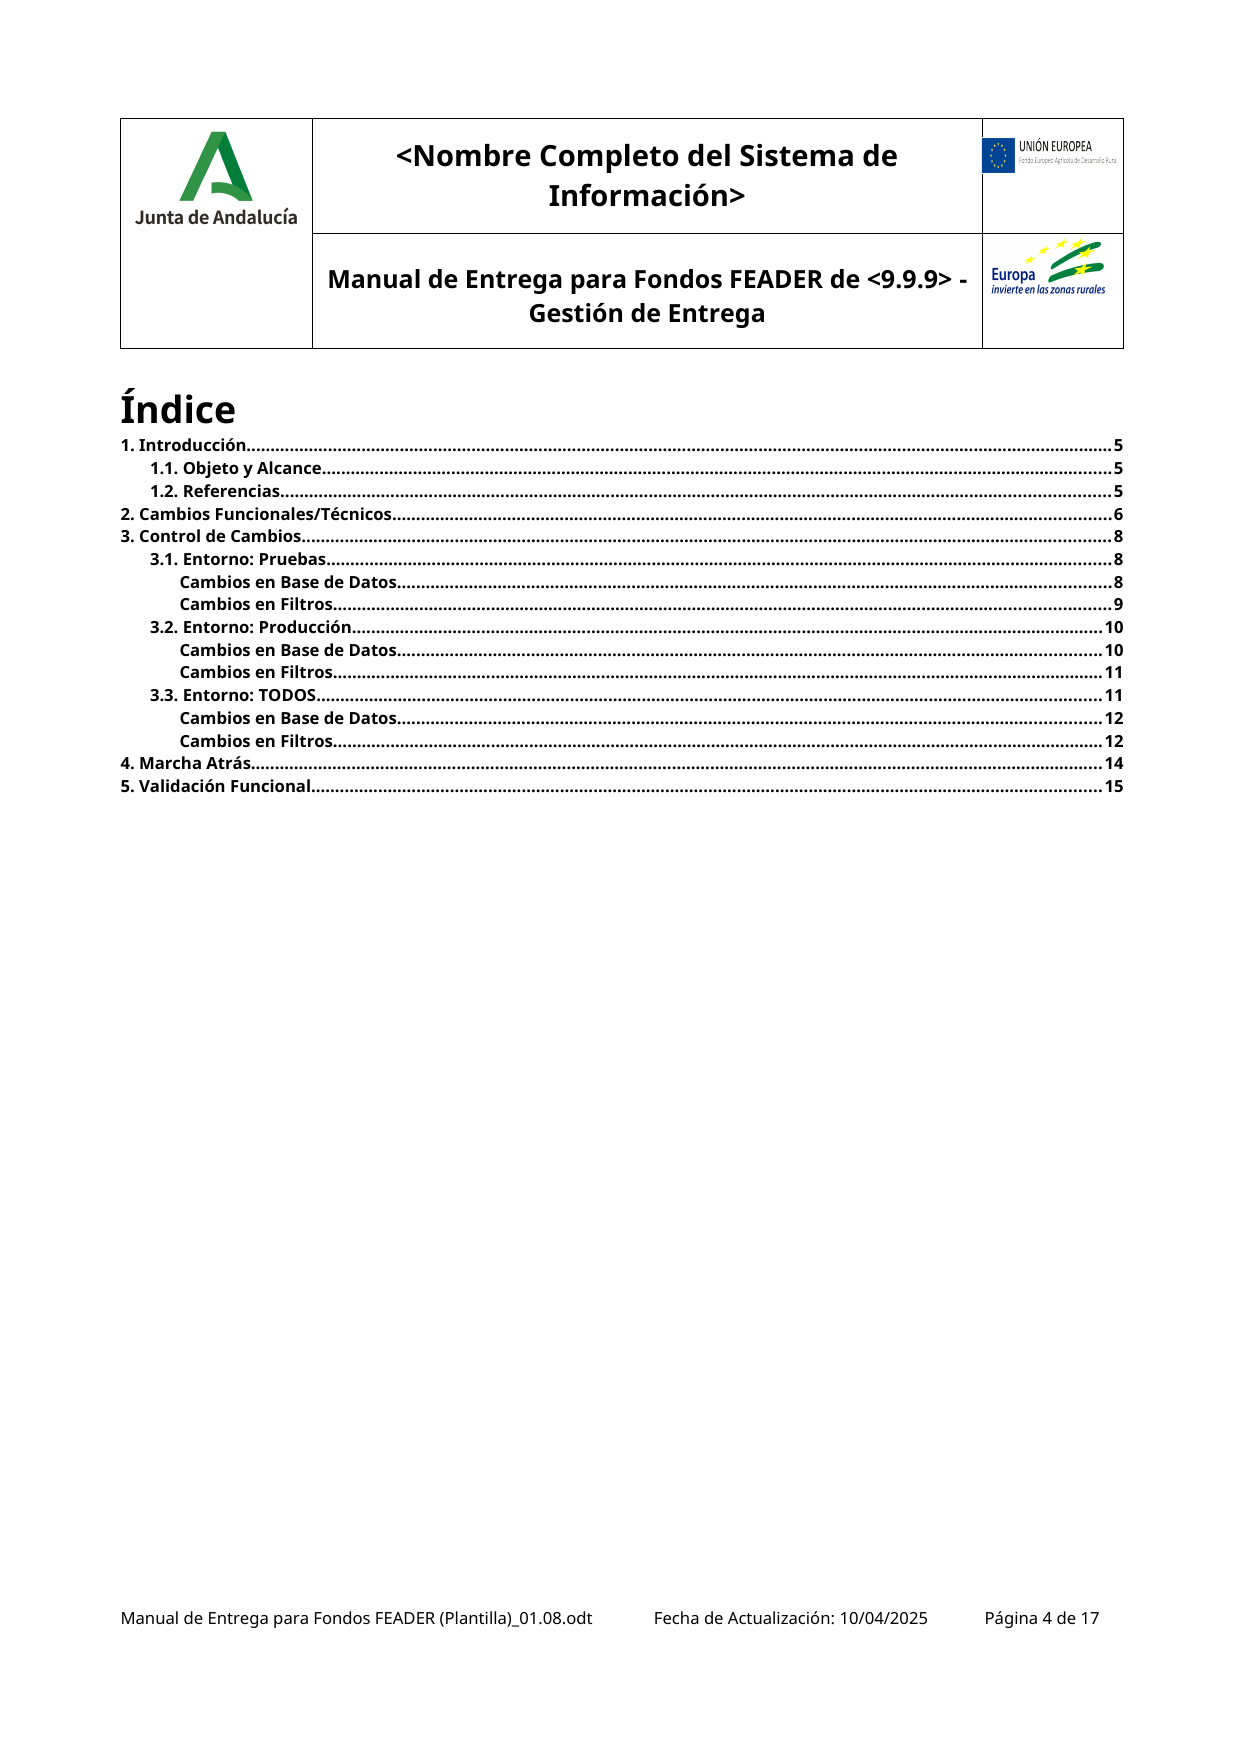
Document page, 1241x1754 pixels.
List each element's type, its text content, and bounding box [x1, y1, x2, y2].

text 3. Control de Cambios 8 [120, 525, 1123, 548]
text 2. Cambios Funcionales/Técnicos 6 [120, 502, 1123, 525]
text 3.3. Entorno: TODOS 11 [150, 684, 1123, 707]
text 5. Validación Funcional 15 [120, 775, 1123, 797]
text Cambios en Base de Datos 8 [179, 570, 1123, 593]
picture [981, 137, 1117, 174]
subtitle Índice [120, 383, 1123, 434]
picture [988, 238, 1109, 297]
text 1. Introducción 5 [120, 434, 1123, 457]
text Cambios en Filtros 12 [179, 729, 1123, 752]
text 1.1. Objeto y Alcance 5 [150, 457, 1123, 479]
text Cambios en Filtros 11 [179, 661, 1123, 684]
text 3.2. Entorno: Producción 10 [150, 616, 1123, 638]
text 1.2. Referencias 5 [150, 479, 1123, 502]
text Cambios en Base de Datos 12 [179, 707, 1123, 729]
text 3.1. Entorno: Pruebas 8 [150, 548, 1123, 570]
text Cambios en Filtros 9 [179, 593, 1123, 616]
text 4. Marcha Atrás 14 [120, 752, 1123, 775]
text Cambios en Base de Datos 10 [179, 638, 1123, 661]
picture [134, 131, 298, 226]
